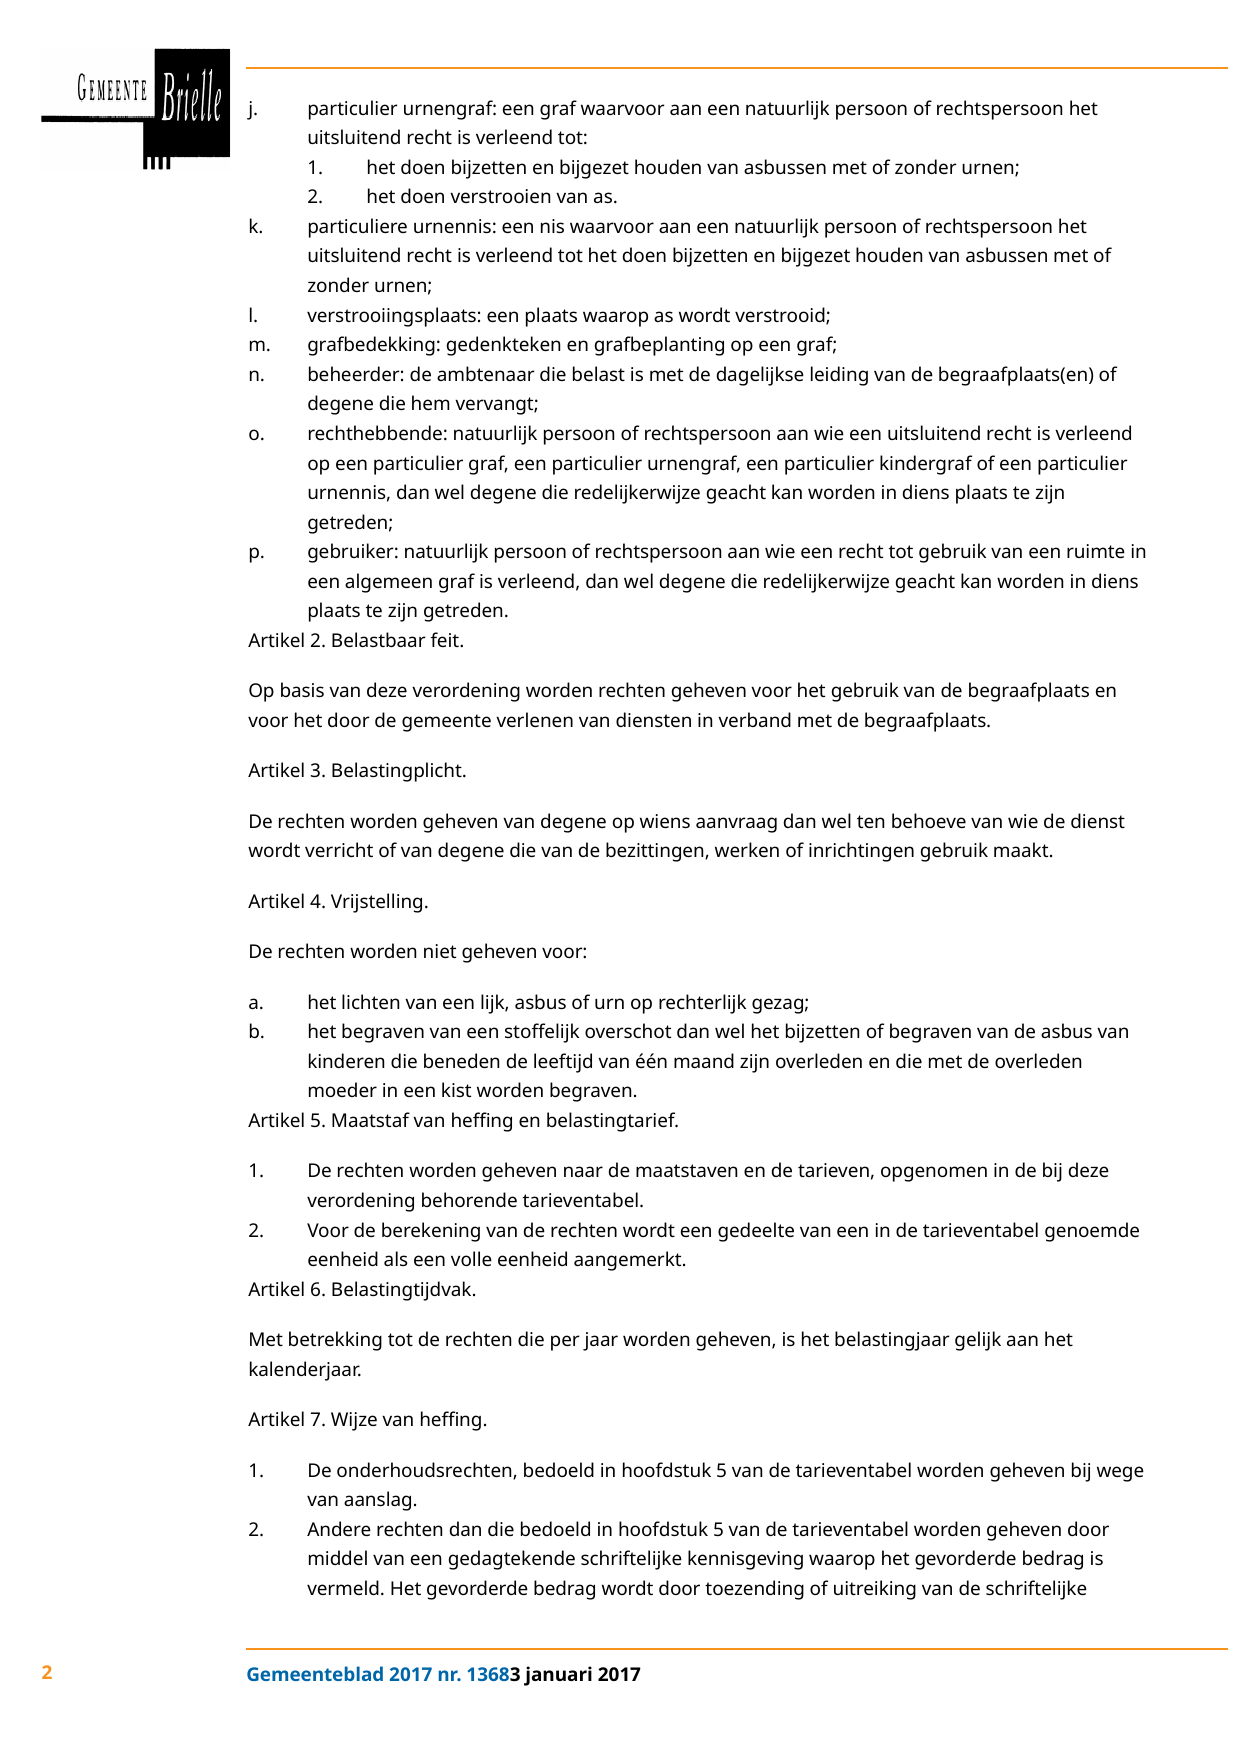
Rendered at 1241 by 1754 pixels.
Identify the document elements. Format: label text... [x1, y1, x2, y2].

list gebruiker: natuurlijk persoon of rechtspersoon aan wie een recht tot gebruik van een ruimte in een algemeen graf is verleend, dan wel degene die redelijkerwijze geacht kan worden in diens plaats te zijn getreden. [248, 538, 1152, 623]
text Artikel 2. Belastbaar feit. [248, 627, 1152, 653]
list het begraven van een stoffelijk overschot dan wel het bijzetten of begraven van de asbus van kinderen die beneden de leeftijd van één maand zijn overleden en die met de overleden moeder in een kist worden begraven. [248, 1018, 1152, 1103]
list grafbedekking: gedenkteken en grafbeplanting op een graf; [248, 331, 1152, 357]
list het lichten van een lijk, asbus of urn op rechterlijk gezag; [248, 989, 1152, 1015]
list beheerder: de ambtenaar die belast is met de dagelijkse leiding van de begraafplaats(en) of degene die hem vervangt; [248, 361, 1152, 416]
list particuliere urnennis: een nis waarvoor aan een natuurlijk persoon of rechtspersoon het uitsluitend recht is verleend tot het doen bijzetten en bijgezet houden van asbussen met of zonder urnen; [248, 213, 1152, 298]
list De rechten worden geheven naar de maatstaven en de tarieven, opgenomen in de bij deze verordening behorende tarieventabel. [248, 1158, 1152, 1213]
text Op basis van deze verordening worden rechten geheven voor het gebruik van de begraafplaats en voor het door de gemeente verlenen van diensten in verband met de begraafplaats. [248, 678, 1152, 733]
list verstrooiingsplaats: een plaats waarop as wordt verstrooid; [248, 302, 1152, 328]
text Artikel 3. Belastingplicht. [248, 758, 1152, 783]
text Met betrekking tot de rechten die per jaar worden geheven, is het belastingjaar gelijk aan het kalenderjaar. [248, 1326, 1152, 1382]
list rechthebbende: natuurlijk persoon of rechtspersoon aan wie een uitsluitend recht is verleend op een particulier graf, een particulier urnengraf, een particulier kindergraf of een particulier urnennis, dan wel degene die redelijkerwijze geacht kan worden in diens plaats te zijn getreden; [248, 420, 1152, 535]
picture [41, 47, 231, 172]
list Voor de berekening van de rechten wordt een gedeelte van een in de tarieventabel genoemde eenheid als een volle eenheid aangemerkt. [248, 1217, 1152, 1272]
text Artikel 4. Vrijstelling. [248, 888, 1152, 914]
list het doen verstrooien van as. [307, 183, 1152, 209]
list het doen bijzetten en bijgezet houden van asbussen met of zonder urnen; [307, 154, 1152, 180]
text Artikel 7. Wijze van heffing. [248, 1406, 1152, 1432]
text Artikel 6. Belastingtijdvak. [248, 1276, 1152, 1302]
text De rechten worden niet geheven voor: [248, 938, 1152, 964]
list Andere rechten dan die bedoeld in hoofdstuk 5 van de tarieventabel worden geheven door middel van een gedagtekende schriftelijke kennisgeving waarop het gevorderde bedrag is vermeld. Het gevorderde bedrag wordt door toezending of uitreiking van de schriftelijke [248, 1516, 1152, 1601]
text Artikel 5. Maatstaf van heffing en belastingtarief. [248, 1107, 1152, 1133]
list De onderhoudsrechten, bedoeld in hoofdstuk 5 van de tarieventabel worden geheven bij wege van aanslag. [248, 1457, 1152, 1512]
text De rechten worden geheven van degene op wiens aanvraag dan wel ten behoeve van wie de dienst wordt verricht of van degene die van de bezittingen, werken of inrichtingen gebruik maakt. [248, 808, 1152, 863]
list particulier urnengraf: een graf waarvoor aan een natuurlijk persoon of rechtspersoon het uitsluitend recht is verleend tot: [248, 95, 1152, 150]
